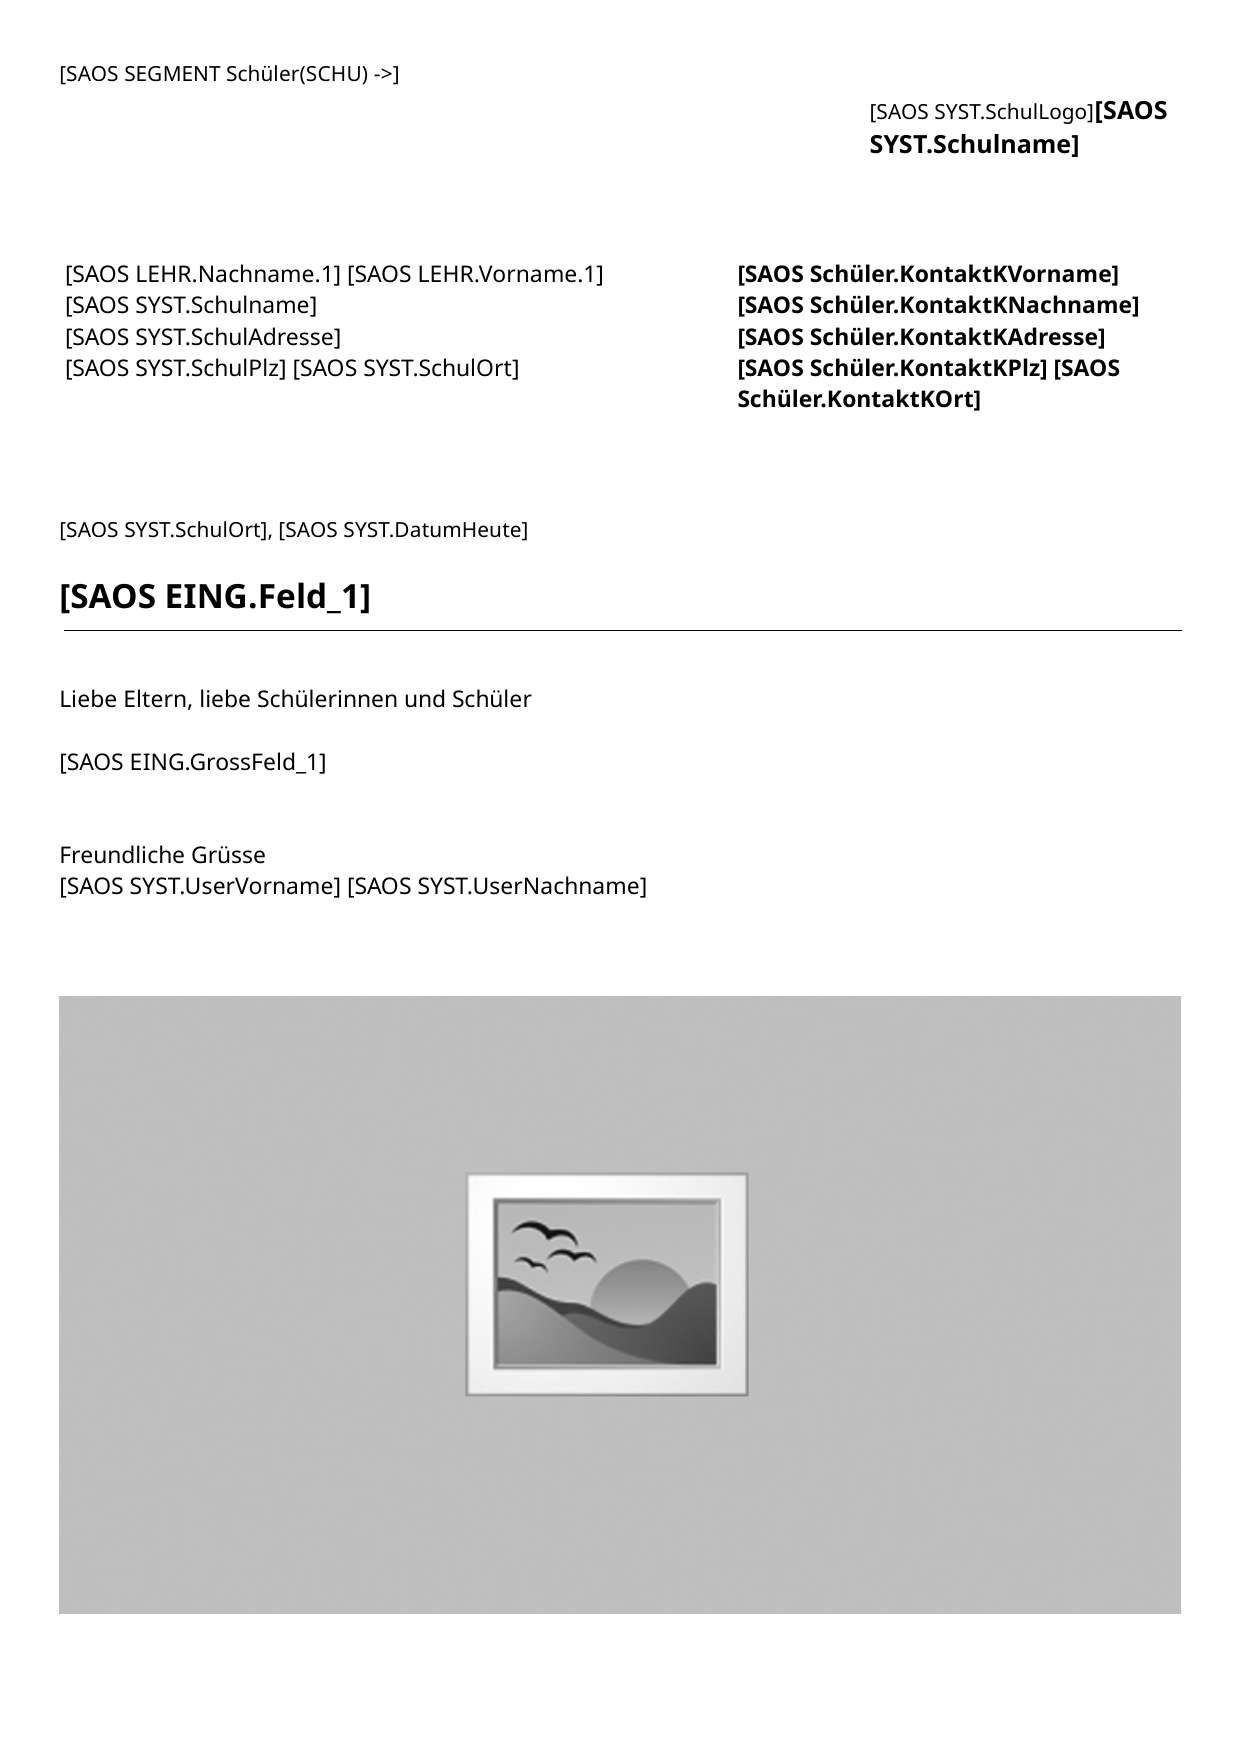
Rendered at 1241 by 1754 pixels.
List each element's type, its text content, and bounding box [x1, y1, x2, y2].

text [SAOS EING.GrossFeld_1] [59, 746, 1181, 777]
table_header [59, 88, 864, 167]
text Liebe Eltern, liebe Schülerinnen und Schüler [59, 683, 1181, 714]
table_header [SAOS Schüler.KontaktKVorname] [SAOS Schüler.KontaktKNachname] [SAOS Schüler.KontaktKAdresse] [SAOS Schüler.KontaktKPlz] [SAOS Schüler.KontaktKOrt] [732, 253, 1181, 481]
table_header [SAOS LEHR.Nachname.1] [SAOS LEHR.Vorname.1] [SAOS SYST.Schulname] [SAOS SYST.SchulAdresse] [SAOS SYST.SchulPlz] [SAOS SYST.SchulOrt] [59, 253, 732, 481]
text [SAOS SYST.UserVorname] [SAOS SYST.UserNachname] [59, 870, 1181, 901]
table_header [SAOS SYST.SchulLogo][SAOS SYST.Schulname] [864, 88, 1181, 167]
text [SAOS SEGMENT Schüler(SCHU) ->] [59, 59, 1181, 88]
picture [59, 996, 1182, 1614]
text Freundliche Grüsse [59, 839, 1181, 870]
text [SAOS EING.Feld_1] [59, 572, 1181, 618]
text [SAOS SYST.SchulOrt], [SAOS SYST.DatumHeute] [59, 515, 1181, 544]
